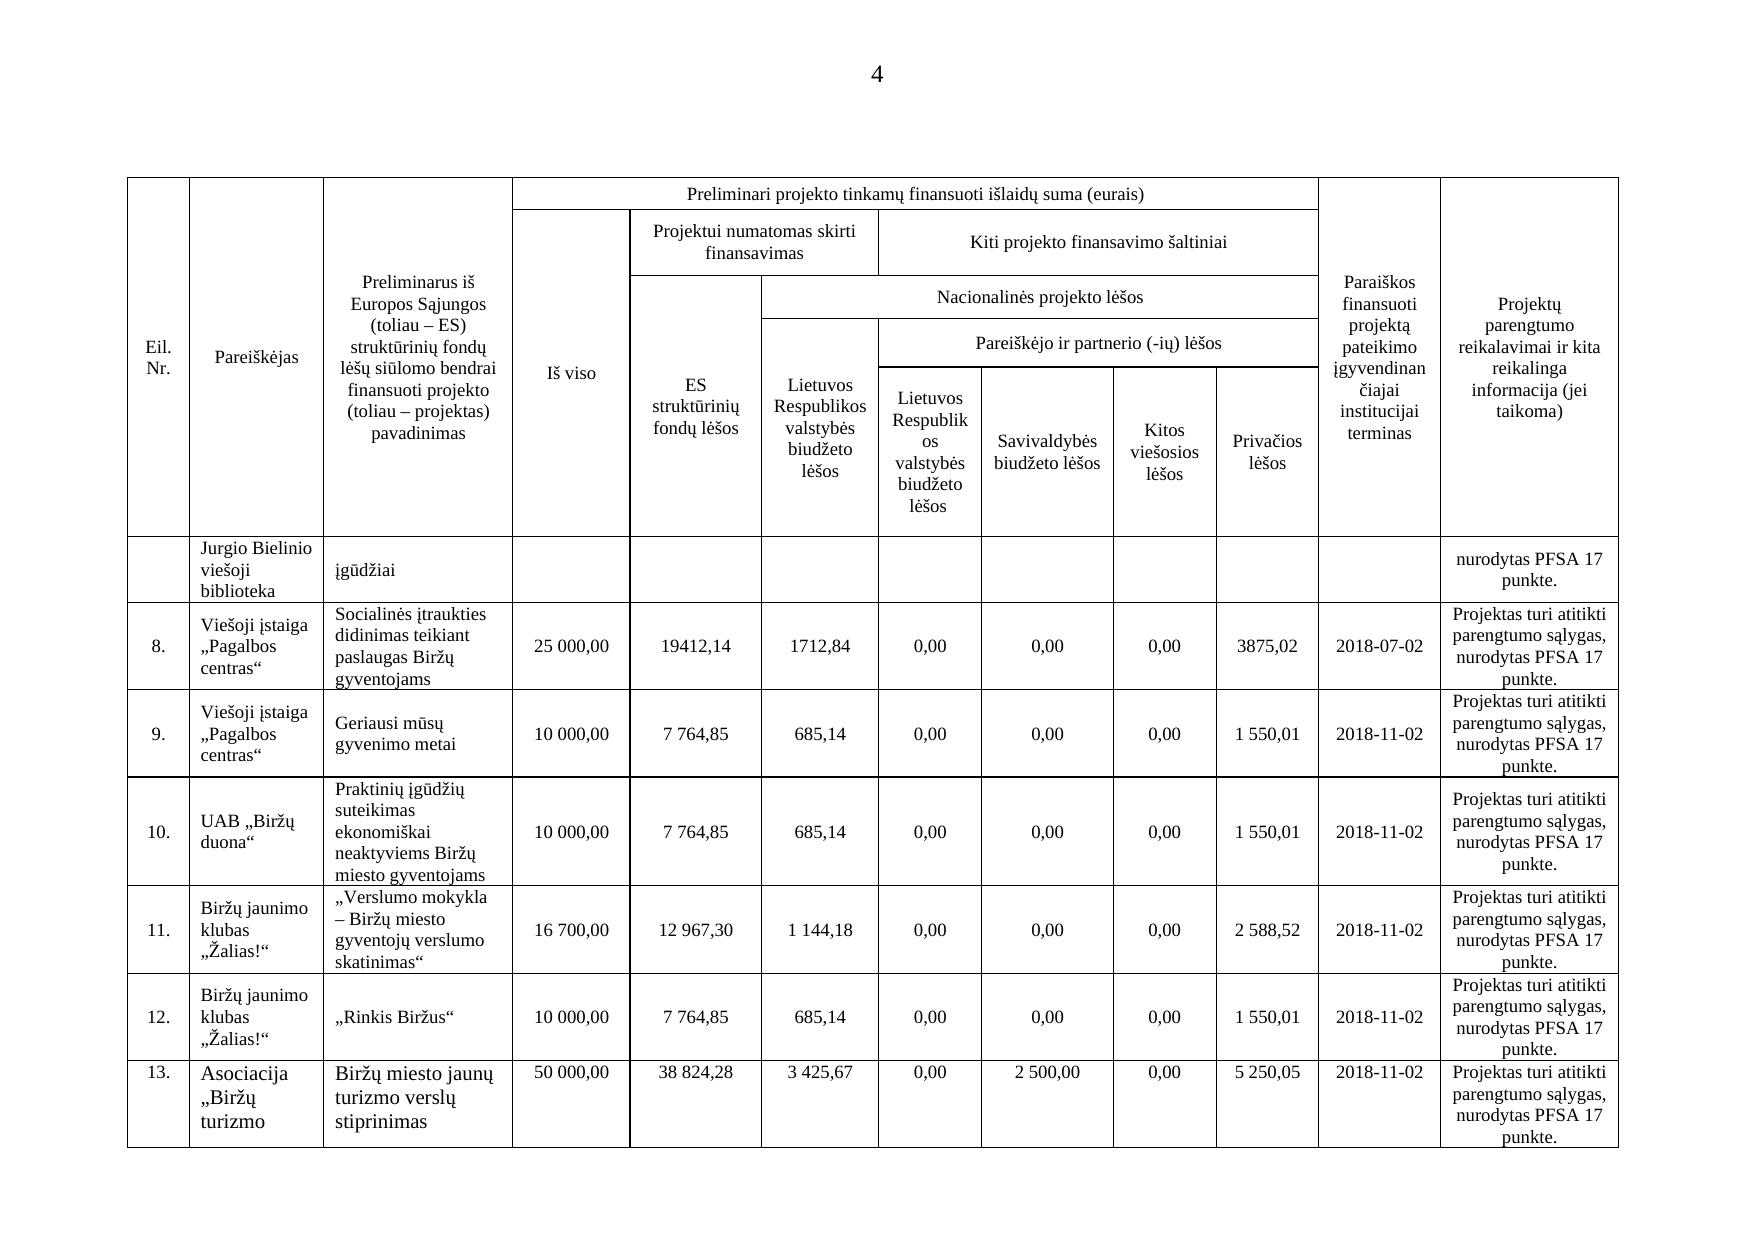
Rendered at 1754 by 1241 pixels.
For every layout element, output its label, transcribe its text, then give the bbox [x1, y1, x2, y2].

table_cell 3 425,67 [762, 1061, 878, 1147]
table_cell Biržų jaunimo klubas „Žalias!“ [190, 886, 323, 972]
table_cell Projektas turi atitikti parengtumo sąlygas, nurodytas PFSA 17 punkte. [1441, 603, 1618, 689]
table_cell [982, 537, 1113, 602]
table_header Eil. Nr. [128, 178, 189, 536]
table_cell 0,00 [1114, 974, 1216, 1060]
table_cell 19412,14 [631, 603, 761, 689]
table_cell [762, 537, 878, 602]
table_cell Projektui numatomas skirti finansavimas [631, 210, 878, 274]
table_cell 12. [128, 974, 189, 1060]
table_cell 0,00 [879, 690, 981, 776]
table_header Preliminari projekto tinkamų finansuoti išlaidų suma (eurais) [513, 178, 1318, 208]
table_cell 0,00 [982, 778, 1113, 885]
table_cell Asociacija „Biržų turizmo [190, 1061, 323, 1147]
table_cell 685,14 [762, 974, 878, 1060]
table_cell [1619, 536, 1624, 602]
table_cell 7 764,85 [631, 974, 761, 1060]
table_cell Geriausi mūsų gyvenimo metai [324, 690, 512, 776]
table_cell [1217, 537, 1318, 602]
table_cell 0,00 [879, 974, 981, 1060]
table_cell 0,00 [982, 974, 1113, 1060]
table_cell 0,00 [1114, 886, 1216, 972]
table_cell nurodytas PFSA 17 punkte. [1441, 537, 1618, 602]
table_cell Biržų miesto jaunų turizmo verslų stiprinimas [324, 1061, 512, 1147]
table_cell [1619, 1060, 1624, 1147]
table_cell 0,00 [1114, 778, 1216, 885]
table_cell [1319, 537, 1440, 602]
table_cell 13. [128, 1061, 189, 1147]
table_cell 10 000,00 [513, 778, 629, 885]
table_cell 10. [128, 778, 189, 885]
table_cell 0,00 [879, 603, 981, 689]
table_cell 1 550,01 [1217, 778, 1318, 885]
table_cell Savivaldybės biudžeto lėšos [982, 368, 1113, 536]
table_cell [1619, 366, 1624, 536]
table_cell 2018-07-02 [1319, 603, 1440, 689]
table_cell [1619, 275, 1624, 318]
table_cell [513, 537, 629, 602]
table_cell UAB „Biržų duona“ [190, 778, 323, 885]
table_cell įgūdžiai [324, 537, 512, 602]
table_cell [1619, 885, 1624, 972]
table_cell 685,14 [762, 778, 878, 885]
table_header Pareiškėjas [190, 178, 323, 536]
table_cell 1 550,01 [1217, 974, 1318, 1060]
table_cell 38 824,28 [631, 1061, 761, 1147]
table_cell Projektas turi atitikti parengtumo sąlygas, nurodytas PFSA 17 punkte. [1441, 974, 1618, 1060]
table_cell 0,00 [1114, 1061, 1216, 1147]
table_cell 12 967,30 [631, 886, 761, 972]
table_cell [631, 537, 761, 602]
table_cell Viešoji įstaiga „Pagalbos centras“ [190, 603, 323, 689]
table_cell [1619, 689, 1624, 776]
table_cell [1619, 318, 1624, 366]
table_cell 0,00 [879, 778, 981, 885]
table_cell 11. [128, 886, 189, 972]
table_cell 50 000,00 [513, 1061, 629, 1147]
table_cell 2018-11-02 [1319, 690, 1440, 776]
table_cell Projektas turi atitikti parengtumo sąlygas, nurodytas PFSA 17 punkte. [1441, 1061, 1618, 1147]
table_cell Praktinių įgūdžių suteikimas ekonomiškai neaktyviems Biržų miesto gyventojams [324, 778, 512, 885]
table_cell Projektas turi atitikti parengtumo sąlygas, nurodytas PFSA 17 punkte. [1441, 778, 1618, 885]
table_cell Nacionalinės projekto lėšos [762, 276, 1318, 318]
table_cell Pareiškėjo ir partnerio (-ių) lėšos [879, 319, 1318, 366]
table_cell Socialinės įtraukties didinimas teikiant paslaugas Biržų gyventojams [324, 603, 512, 689]
table_cell „Verslumo mokykla – Biržų miesto gyventojų verslumo skatinimas“ [324, 886, 512, 972]
table_cell [879, 537, 981, 602]
table_cell 1 550,01 [1217, 690, 1318, 776]
table_cell 685,14 [762, 690, 878, 776]
table_cell Projektas turi atitikti parengtumo sąlygas, nurodytas PFSA 17 punkte. [1441, 690, 1618, 776]
table_cell 0,00 [1114, 603, 1216, 689]
table_cell 7 764,85 [631, 778, 761, 885]
table_cell Kiti projekto finansavimo šaltiniai [879, 210, 1318, 274]
table_cell 10 000,00 [513, 690, 629, 776]
table_cell Biržų jaunimo klubas „Žalias!“ [190, 974, 323, 1060]
table_cell Kitos viešosios lėšos [1114, 368, 1216, 536]
table_cell 25 000,00 [513, 603, 629, 689]
table_header Projektų parengtumo reikalavimai ir kita reikalinga informacija (jei taikoma) [1441, 178, 1618, 536]
table_cell 3875,02 [1217, 603, 1318, 689]
table_cell 10 000,00 [513, 974, 629, 1060]
table_cell 2018-11-02 [1319, 1061, 1440, 1147]
table_cell 9. [128, 690, 189, 776]
table_cell 5 250,05 [1217, 1061, 1318, 1147]
table_header [1619, 177, 1624, 208]
table_cell 7 764,85 [631, 690, 761, 776]
table_cell 0,00 [1114, 690, 1216, 776]
table_header Paraiškos finansuoti projektą pateikimo įgyvendinančiajai institucijai terminas [1319, 178, 1440, 536]
table_cell „Rinkis Biržus“ [324, 974, 512, 1060]
table_cell [1619, 776, 1624, 885]
table_cell 0,00 [982, 690, 1113, 776]
table_cell 16 700,00 [513, 886, 629, 972]
table_cell Jurgio Bielinio viešoji biblioteka [190, 537, 323, 602]
table_cell [1619, 973, 1624, 1060]
table_header Preliminarus iš Europos Sąjungos (toliau – ES) struktūrinių fondų lėšų siūlomo bendrai finansuoti projekto (toliau – projektas) pavadinimas [324, 178, 512, 536]
table_cell ES struktūrinių fondų lėšos [631, 276, 761, 536]
table_cell [1619, 209, 1624, 274]
table_cell Lietuvos Respublikos valstybės biudžeto lėšos [879, 368, 981, 536]
table_cell 2 588,52 [1217, 886, 1318, 972]
table_cell 1712,84 [762, 603, 878, 689]
table_cell 2018-11-02 [1319, 974, 1440, 1060]
table_cell 0,00 [982, 886, 1113, 972]
table_cell 0,00 [879, 1061, 981, 1147]
table_cell 0,00 [879, 886, 981, 972]
table_cell Projektas turi atitikti parengtumo sąlygas, nurodytas PFSA 17 punkte. [1441, 886, 1618, 972]
table_cell Lietuvos Respublikos valstybės biudžeto lėšos [762, 319, 878, 536]
table_cell [128, 537, 189, 602]
table_cell 8. [128, 603, 189, 689]
table_cell Viešoji įstaiga „Pagalbos centras“ [190, 690, 323, 776]
table_cell [1619, 602, 1624, 689]
table_cell 2018-11-02 [1319, 778, 1440, 885]
table_cell 2018-11-02 [1319, 886, 1440, 972]
table_cell 0,00 [982, 603, 1113, 689]
table_cell [1114, 537, 1216, 602]
table_cell Privačios lėšos [1217, 368, 1318, 536]
table_cell 2 500,00 [982, 1061, 1113, 1147]
table_cell 1 144,18 [762, 886, 878, 972]
table_cell Iš viso [513, 210, 629, 536]
